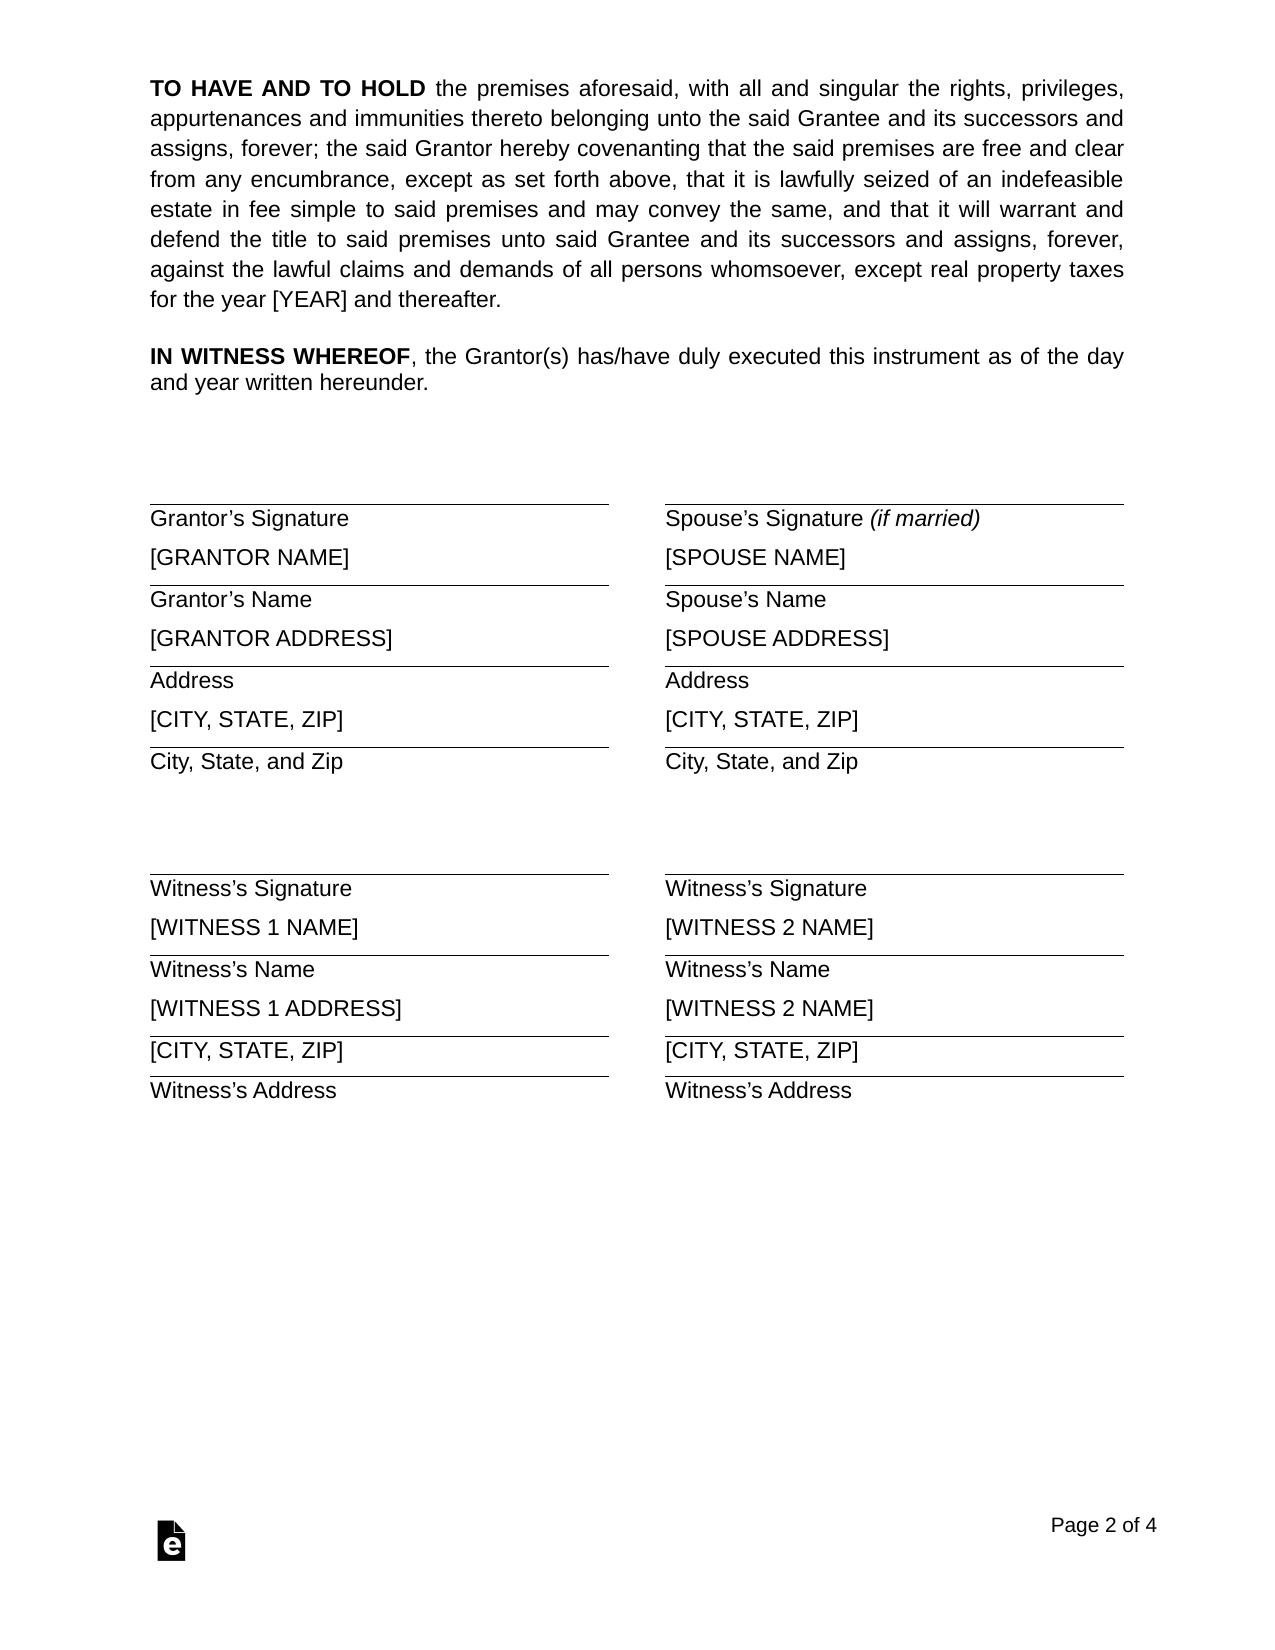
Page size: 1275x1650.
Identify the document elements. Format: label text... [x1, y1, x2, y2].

table_cell [WITNESS 2 NAME] [665, 914, 1124, 954]
table_cell [WITNESS 2 NAME] [665, 995, 1124, 1036]
table_cell [665, 1117, 1124, 1157]
table_cell Address [665, 667, 1124, 706]
table_header Witness’s Signature [665, 875, 1124, 914]
table_cell [SPOUSE NAME] [665, 544, 1124, 584]
table_cell Witness’s Name [150, 956, 609, 995]
text IN WITNESS WHEREOF, the Grantor(s) has/have duly executed this instrument as of the day and year written hereunder. [150, 343, 1125, 396]
table_cell [GRANTOR ADDRESS] [150, 625, 609, 666]
table_header Grantor’s Signature [150, 505, 609, 544]
table_cell [SPOUSE ADDRESS] [665, 625, 1124, 666]
table_cell Witness’s Address [665, 1077, 1124, 1117]
table_cell [609, 1076, 665, 1117]
table_cell [GRANTOR NAME] [150, 544, 609, 584]
table_cell [609, 955, 665, 995]
table_header [609, 874, 665, 914]
table_cell City, State, and Zip [665, 748, 1124, 787]
table_cell [CITY, STATE, ZIP] [150, 1037, 609, 1076]
table_cell [609, 995, 665, 1036]
table_header Witness’s Signature [150, 875, 609, 914]
table_cell [WITNESS 1 ADDRESS] [150, 995, 609, 1036]
table_header [609, 504, 665, 544]
table_cell Grantor’s Name [150, 586, 609, 625]
table_cell [CITY, STATE, ZIP] [150, 706, 609, 747]
table_cell [609, 706, 665, 747]
table_cell [609, 585, 665, 625]
table_cell [CITY, STATE, ZIP] [665, 1037, 1124, 1076]
table_cell [CITY, STATE, ZIP] [665, 706, 1124, 747]
table_cell [609, 1036, 665, 1076]
table_cell [609, 666, 665, 706]
table_cell Witness’s Address [150, 1077, 609, 1117]
table_cell [609, 544, 665, 584]
table_cell Witness’s Name [665, 956, 1124, 995]
text TO HAVE AND TO HOLD the premises aforesaid, with all and singular the rights, privileges, appurtenances and immunities thereto belonging unto the said Grantee and its successors and assigns, forever; the said Grantor hereby covenanting that the said premises are free and clear from any encumbrance, except as set forth above, that it is lawfully seized of an indefeasible estate in fee simple to said premises and may convey the same, and that it will warrant and defend the title to said premises unto said Grantee and its successors and assigns, forever, against the lawful claims and demands of all persons whomsoever, except real property taxes for the year [YEAR] and thereafter. [150, 75, 1125, 313]
table_cell [609, 1117, 665, 1157]
table_cell [609, 747, 665, 787]
table_cell [150, 1117, 609, 1157]
table_cell Address [150, 667, 609, 706]
table_cell [609, 914, 665, 954]
table_cell [609, 625, 665, 666]
table_cell Spouse’s Name [665, 586, 1124, 625]
table_header Spouse’s Signature (if married) [665, 505, 1124, 544]
table_cell [WITNESS 1 NAME] [150, 914, 609, 954]
table_cell City, State, and Zip [150, 748, 609, 787]
